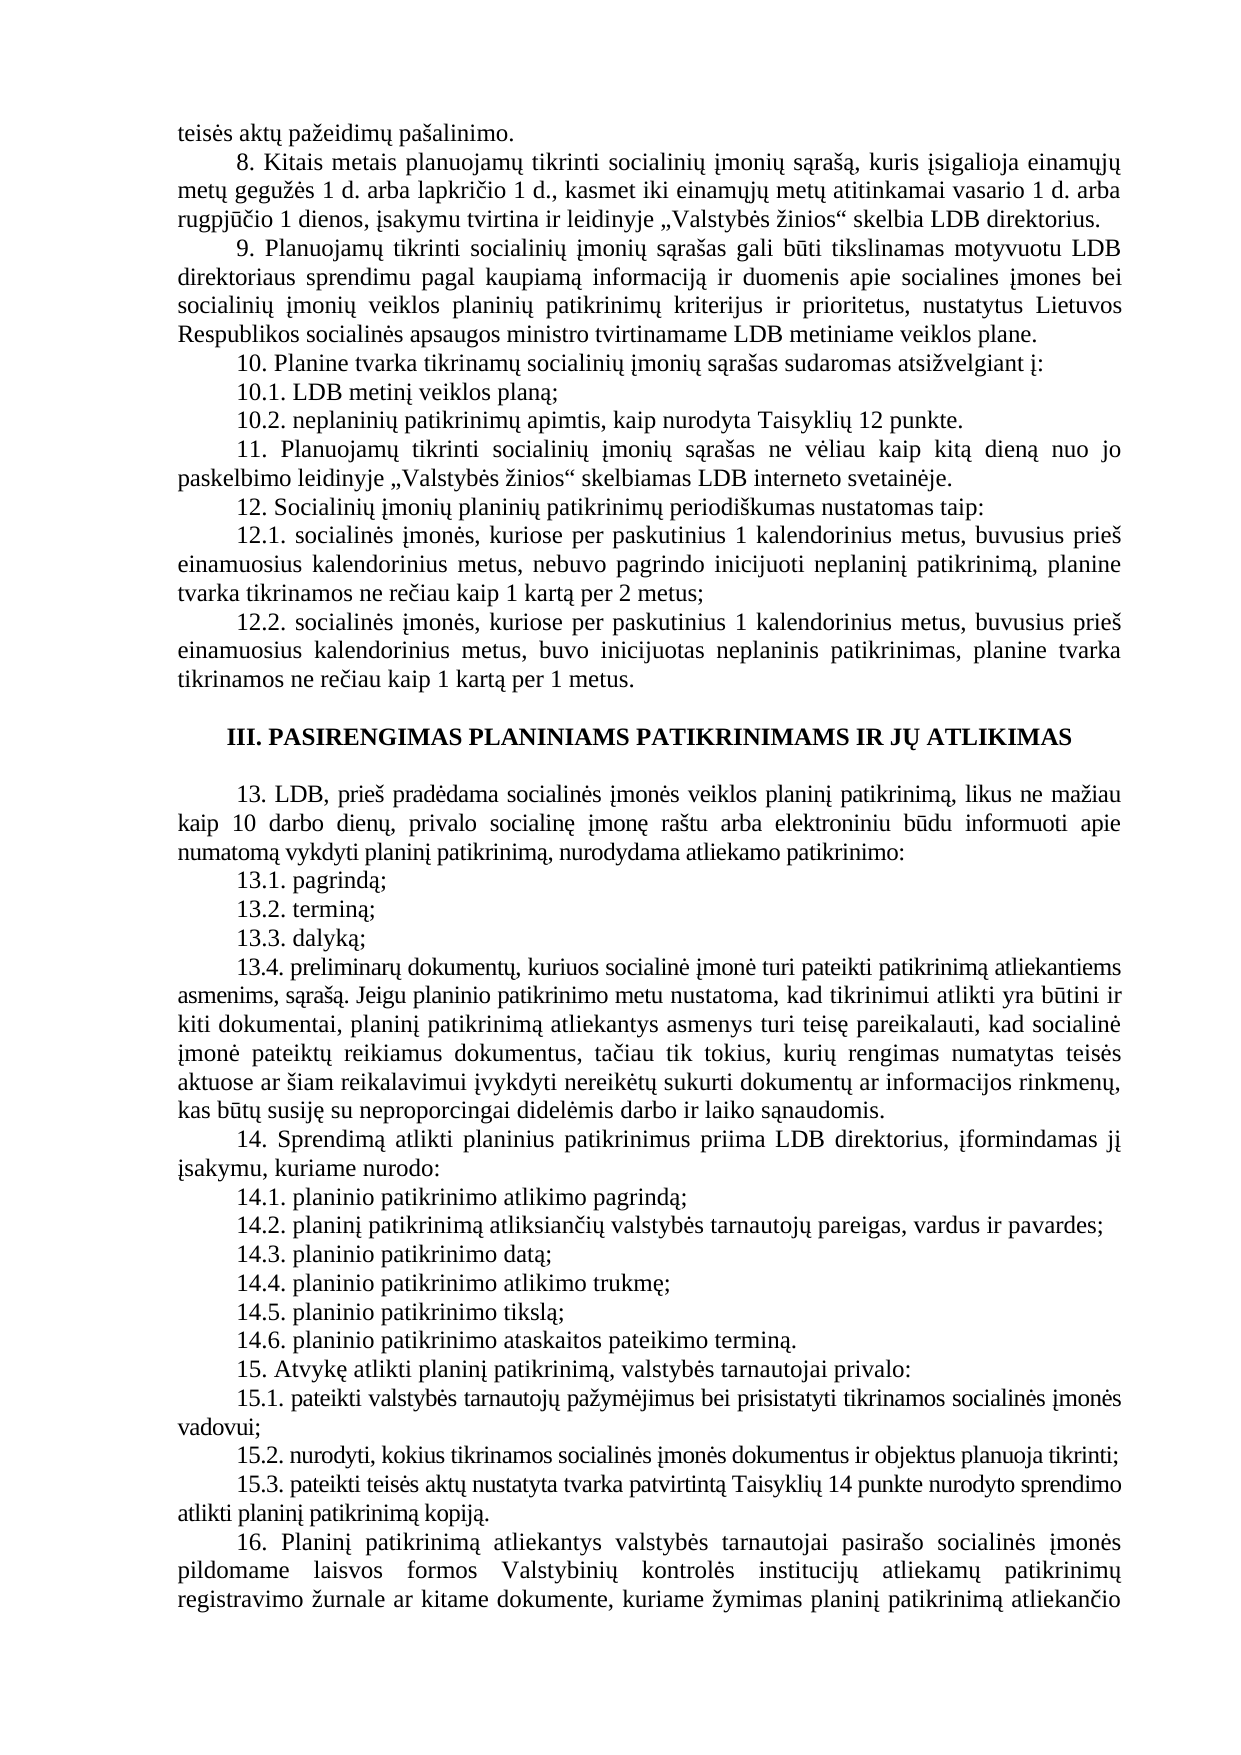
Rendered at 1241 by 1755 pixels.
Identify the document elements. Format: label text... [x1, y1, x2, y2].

text 14.4. planinio patikrinimo atlikimo trukmę; [177, 1268, 1122, 1297]
text 15.3. pateikti teisės aktų nustatyta tvarka patvirtintą Taisyklių 14 punkte nurodyto sprendimo atlikti planinį patikrinimą kopiją. [177, 1469, 1122, 1527]
text 13.4. preliminarų dokumentų, kuriuos socialinė įmonė turi pateikti patikrinimą atliekantiems asmenims, sąrašą. Jeigu planinio patikrinimo metu nustatoma, kad tikrinimui atlikti yra būtini ir kiti dokumentai, planinį patikrinimą atliekantys asmenys turi teisę pareikalauti, kad socialinė įmonė pateiktų reikiamus dokumentus, tačiau tik tokius, kurių rengimas numatytas teisės aktuose ar šiam reikalavimui įvykdyti nereikėtų sukurti dokumentų ar informacijos rinkmenų, kas būtų susiję su neproporcingai didelėmis darbo ir laiko sąnaudomis. [177, 952, 1122, 1124]
text 13. LDB, prieš pradėdama socialinės įmonės veiklos planinį patikrinimą, likus ne mažiau kaip 10 darbo dienų, privalo socialinę įmonę raštu arba elektroniniu būdu informuoti apie numatomą vykdyti planinį patikrinimą, nurodydama atliekamo patikrinimo: [177, 779, 1122, 866]
text 9. Planuojamų tikrinti socialinių įmonių sąrašas gali būti tikslinamas motyvuotu LDB direktoriaus sprendimu pagal kaupiamą informaciją ir duomenis apie socialines įmones bei socialinių įmonių veiklos planinių patikrinimų kriterijus ir prioritetus, nustatytus Lietuvos Respublikos socialinės apsaugos ministro tvirtinamame LDB metiniame veiklos plane. [177, 233, 1122, 348]
text 13.3. dalyką; [177, 923, 1122, 952]
text teisės aktų pažeidimų pašalinimo. [177, 118, 1122, 147]
text 13.1. pagrindą; [177, 866, 1122, 894]
text 14.1. planinio patikrinimo atlikimo pagrindą; [177, 1182, 1122, 1211]
text 8. Kitais metais planuojamų tikrinti socialinių įmonių sąrašą, kuris įsigalioja einamųjų metų gegužės 1 d. arba lapkričio 1 d., kasmet iki einamųjų metų atitinkamai vasario 1 d. arba rugpjūčio 1 dienos, įsakymu tvirtina ir leidinyje „Valstybės žinios“ skelbia LDB direktorius. [177, 147, 1122, 233]
text 15.2. nurodyti, kokius tikrinamos socialinės įmonės dokumentus ir objektus planuoja tikrinti; [177, 1441, 1122, 1469]
text 13.2. terminą; [177, 894, 1122, 923]
text 10.2. neplaninių patikrinimų apimtis, kaip nurodyta Taisyklių 12 punkte. [177, 406, 1122, 434]
text Iii. PASIRENGIMAS planiniAMS patikrinimAMS IR JŲ ATLIKIMAS [177, 722, 1122, 751]
text 15. Atvykę atlikti planinį patikrinimą, valstybės tarnautojai privalo: [177, 1354, 1122, 1383]
text 14.5. planinio patikrinimo tikslą; [177, 1297, 1122, 1326]
text 11. Planuojamų tikrinti socialinių įmonių sąrašas ne vėliau kaip kitą dieną nuo jo paskelbimo leidinyje „Valstybės žinios“ skelbiamas LDB interneto svetainėje. [177, 434, 1122, 492]
text 10. Planine tvarka tikrinamų socialinių įmonių sąrašas sudaromas atsižvelgiant į: [177, 348, 1122, 377]
text 15.1. pateikti valstybės tarnautojų pažymėjimus bei prisistatyti tikrinamos socialinės įmonės vadovui; [177, 1383, 1122, 1441]
text 14. Sprendimą atlikti planinius patikrinimus priima LDB direktorius, įformindamas jį įsakymu, kuriame nurodo: [177, 1124, 1122, 1182]
text 14.6. planinio patikrinimo ataskaitos pateikimo terminą. [177, 1326, 1122, 1354]
text 10.1. LDB metinį veiklos planą; [177, 377, 1122, 406]
text 12.2. socialinės įmonės, kuriose per paskutinius 1 kalendorinius metus, buvusius prieš einamuosius kalendorinius metus, buvo inicijuotas neplaninis patikrinimas, planine tvarka tikrinamos ne rečiau kaip 1 kartą per 1 metus. [177, 607, 1122, 693]
text 12. Socialinių įmonių planinių patikrinimų periodiškumas nustatomas taip: [177, 492, 1122, 521]
text 14.2. planinį patikrinimą atliksiančių valstybės tarnautojų pareigas, vardus ir pavardes; [177, 1211, 1122, 1239]
text 14.3. planinio patikrinimo datą; [177, 1239, 1122, 1268]
text 12.1. socialinės įmonės, kuriose per paskutinius 1 kalendorinius metus, buvusius prieš einamuosius kalendorinius metus, nebuvo pagrindo inicijuoti neplaninį patikrinimą, planine tvarka tikrinamos ne rečiau kaip 1 kartą per 2 metus; [177, 521, 1122, 607]
text 16. Planinį patikrinimą atliekantys valstybės tarnautojai pasirašo socialinės įmonės pildomame laisvos formos Valstybinių kontrolės institucijų atliekamų patikrinimų registravimo žurnale ar kitame dokumente, kuriame žymimas planinį patikrinimą atliekančio [177, 1527, 1122, 1613]
